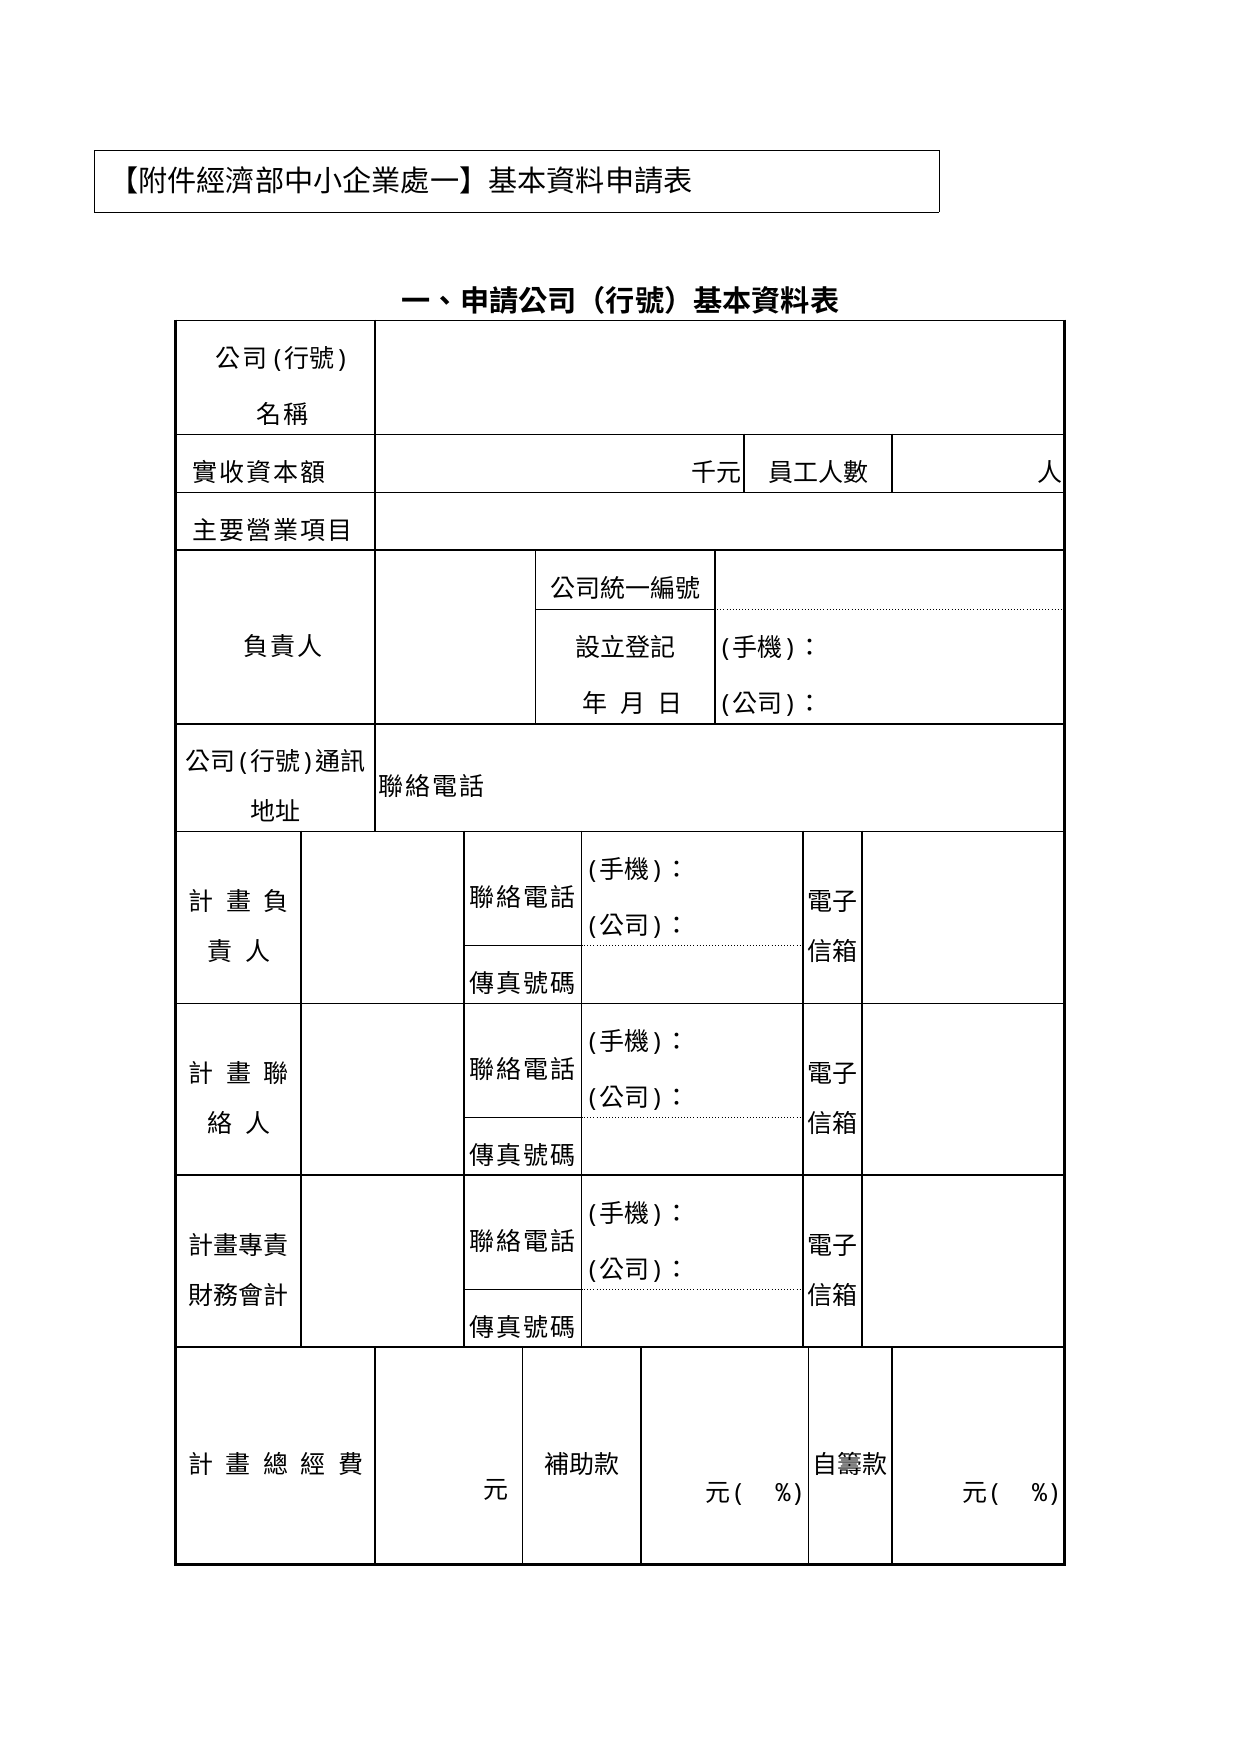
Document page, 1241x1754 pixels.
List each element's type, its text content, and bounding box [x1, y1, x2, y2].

table_cell (手機)： (公司)： [582, 1176, 802, 1288]
table_cell 計 畫 負責 人 [177, 832, 300, 1002]
table_cell 千元 [376, 435, 743, 491]
table_cell [376, 551, 535, 723]
table_cell [582, 1289, 802, 1346]
table_cell 傳真號碼 [465, 946, 581, 1002]
table_cell 元( %) [893, 1348, 1063, 1563]
table_cell 傳真號碼 [465, 1290, 581, 1346]
table_cell 電子信箱 [804, 1004, 861, 1174]
table_cell 傳真號碼 [465, 1118, 581, 1174]
table_cell 主要營業項目 [177, 493, 374, 549]
table_header 公司(行號) 名稱 [177, 321, 374, 433]
table_cell [302, 1176, 463, 1346]
table_cell [863, 1004, 1063, 1174]
table_cell [302, 832, 463, 1002]
table_cell 聯絡電話 [465, 1004, 581, 1117]
table_cell 電子信箱 [804, 1176, 861, 1346]
table_cell 電子信箱 [804, 832, 861, 1002]
table_cell (手機)： (公司)： [582, 1004, 802, 1117]
table_cell 元( %) [642, 1348, 808, 1563]
text 【附件經濟部中小企業處一】基本資料申請表 [109, 158, 923, 200]
table_cell [863, 832, 1063, 1002]
text 一、申請公司（行號）基本資料表 [187, 277, 1053, 319]
table_header [376, 321, 1063, 433]
table_cell 聯絡電話 [465, 832, 581, 945]
table_cell [716, 551, 1063, 609]
table_cell 計 畫 總 經 費 [177, 1348, 374, 1563]
table_cell 元 [376, 1348, 522, 1563]
table_cell 聯絡電話 [465, 1176, 581, 1288]
table_cell 補助款 [523, 1348, 640, 1563]
table_cell [582, 945, 802, 1002]
table_cell 員工人數 [745, 435, 891, 491]
table_cell [582, 1117, 802, 1174]
table_cell 計畫專責財務會計 [177, 1176, 300, 1346]
table_cell [302, 1004, 463, 1174]
table_cell 公司統一編號 [536, 551, 714, 609]
table_cell (手機)： (公司)： [582, 832, 802, 945]
table_cell 實收資本額 [177, 435, 374, 491]
table_cell (手機)： (公司)： [716, 609, 1063, 723]
table_cell 公司(行號)通訊地址 [177, 725, 374, 831]
table_cell [863, 1176, 1063, 1346]
table_cell 聯絡電話 [376, 725, 1063, 831]
table_cell 自籌款 [809, 1348, 891, 1563]
table_cell 負責人 [177, 551, 374, 723]
table_cell 計 畫 聯 絡 人 [177, 1004, 300, 1174]
table_cell 設立登記 年 月 日 [536, 610, 714, 723]
table_cell 人 [893, 435, 1063, 491]
table_cell [376, 493, 1063, 549]
